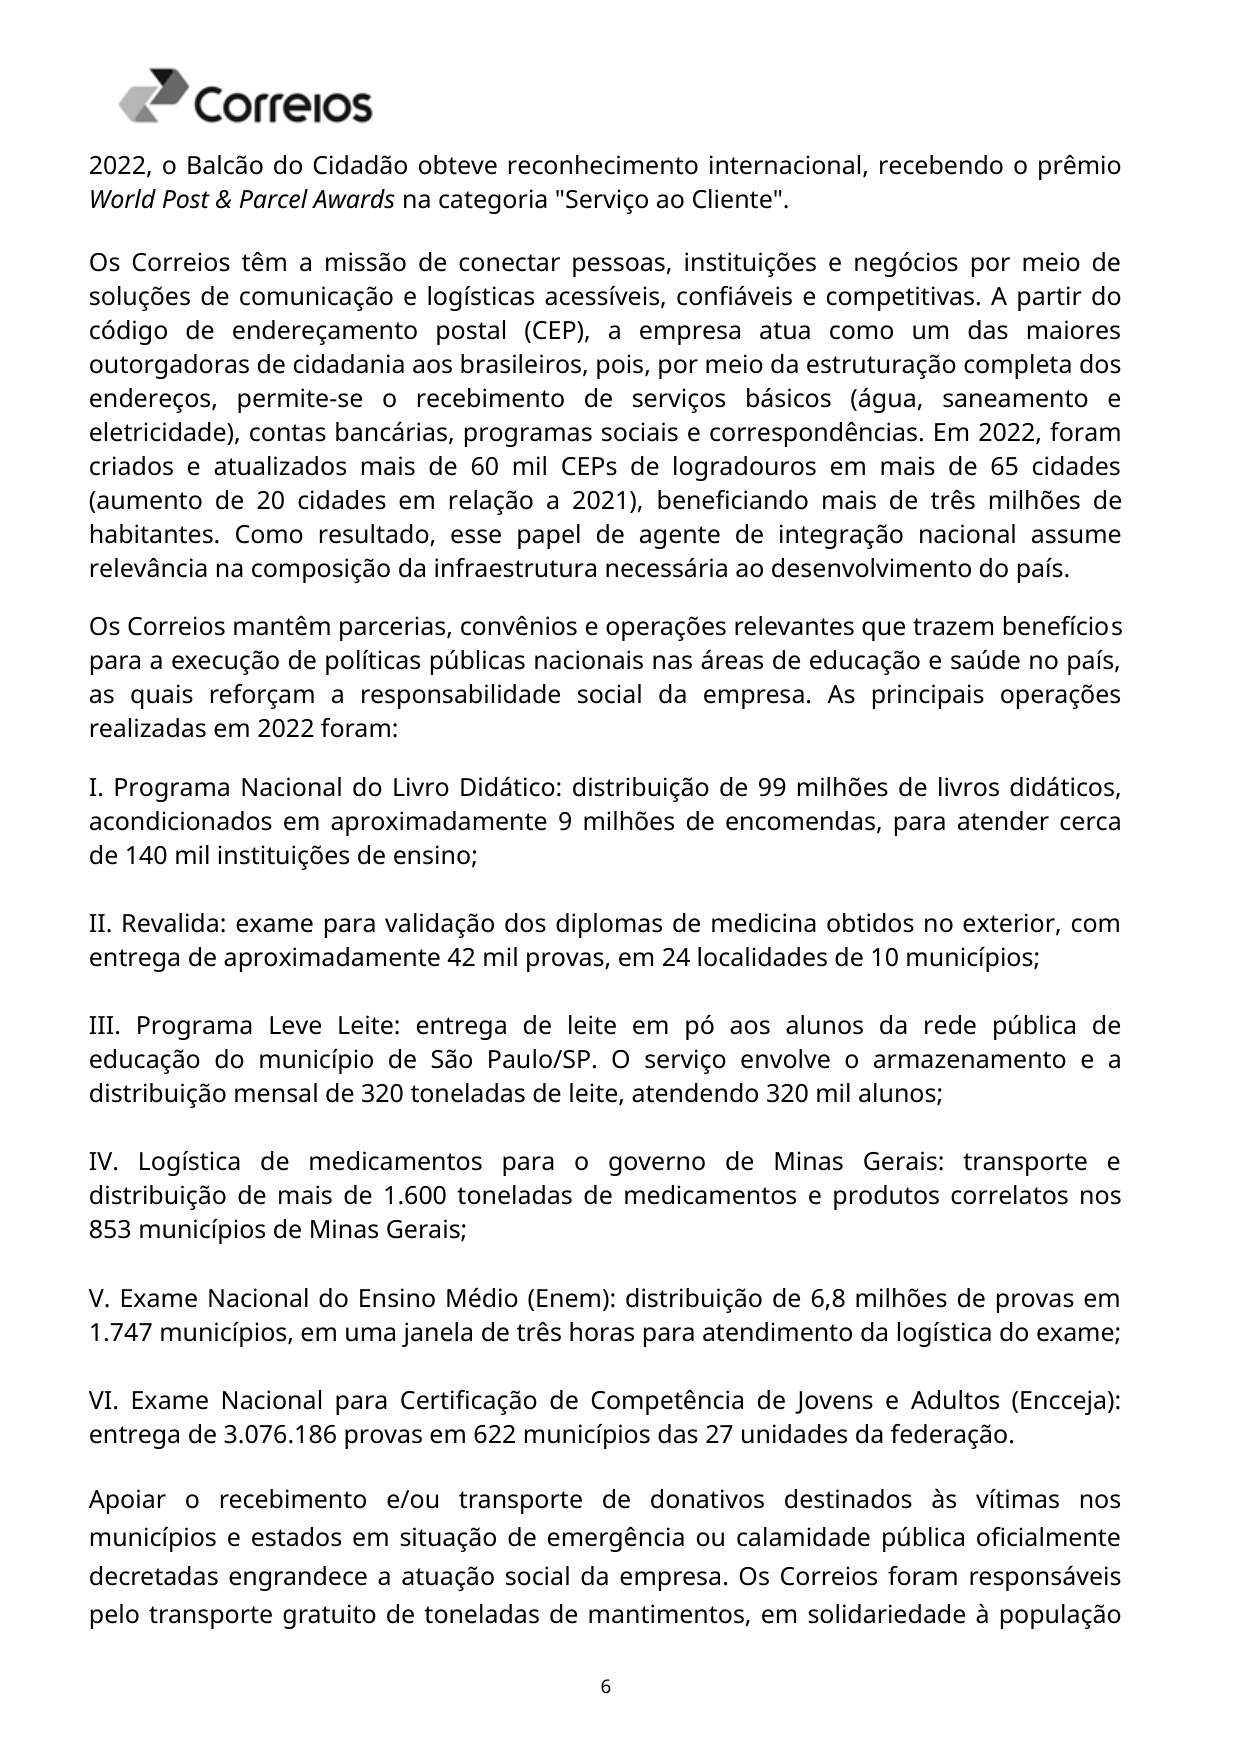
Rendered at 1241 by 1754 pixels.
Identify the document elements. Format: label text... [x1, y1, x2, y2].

text V. Exame Nacional do Ensino Médio (Enem): distribuição de 6,8 milhões de provas em 1.747 municípios, em uma janela de três horas para atendimento da logística do exame; [89, 1280, 1123, 1348]
text Os Correios mantêm parcerias, convênios e operações relevantes que trazem benefícios para a execução de políticas públicas nacionais nas áreas de educação e saúde no país, as quais reforçam a responsabilidade social da empresa. As principais operações realizadas em 2022 foram: [89, 609, 1123, 745]
text IV. Logística de medicamentos para o governo de Minas Gerais: transporte e distribuição de mais de 1.600 toneladas de medicamentos e produtos correlatos nos 853 municípios de Minas Gerais; [89, 1144, 1123, 1246]
text Os Correios têm a missão de conectar pessoas, instituições e negócios por meio de soluções de comunicação e logísticas acessíveis, confiáveis e competitivas. A partir do código de endereçamento postal (CEP), a empresa atua como um das maiores outorgadoras de cidadania aos brasileiros, pois, por meio da estruturação completa dos endereços, permite-se o recebimento de serviços básicos (água, saneamento e eletricidade), contas bancárias, programas sociais e correspondências. Em 2022, foram criados e atualizados mais de 60 mil CEPs de logradouros em mais de 65 cidades (aumento de 20 cidades em relação a 2021), beneficiando mais de três milhões de habitantes. Como resultado, esse papel de agente de integração nacional assume relevância na composição da infraestrutura necessária ao desenvolvimento do país. [89, 244, 1123, 585]
text 2022, o Balcão do Cidadão obteve reconhecimento internacional, recebendo o prêmio World Post & Parcel Awards na categoria "Serviço ao Cliente". [89, 148, 1123, 216]
text II. Revalida: exame para validação dos diplomas de medicina obtidos no exterior, com entrega de aproximadamente 42 mil provas, em 24 localidades de 10 municípios; [89, 906, 1123, 974]
text Apoiar o recebimento e/ou transporte de donativos destinados às vítimas nos municípios e estados em situação de emergência ou calamidade pública oficialmente decretadas engrandece a atuação social da empresa. Os Correios foram responsáveis pelo transporte gratuito de toneladas de mantimentos, em solidariedade à população [89, 1477, 1123, 1631]
text I. Programa Nacional do Livro Didático: distribuição de 99 milhões de livros didáticos, acondicionados em aproximadamente 9 milhões de encomendas, para atender cerca de 140 mil instituições de ensino; [89, 769, 1123, 871]
text III. Programa Leve Leite: entrega de leite em pó aos alunos da rede pública de educação do município de São Paulo/SP. O serviço envolve o armazenamento e a distribuição mensal de 320 toneladas de leite, atendendo 320 mil alunos; [89, 1008, 1123, 1110]
picture [112, 57, 376, 136]
text VI. Exame Nacional para Certificação de Competência de Jovens e Adultos (Encceja): entrega de 3.076.186 provas em 622 municípios das 27 unidades da federação. [89, 1382, 1123, 1451]
